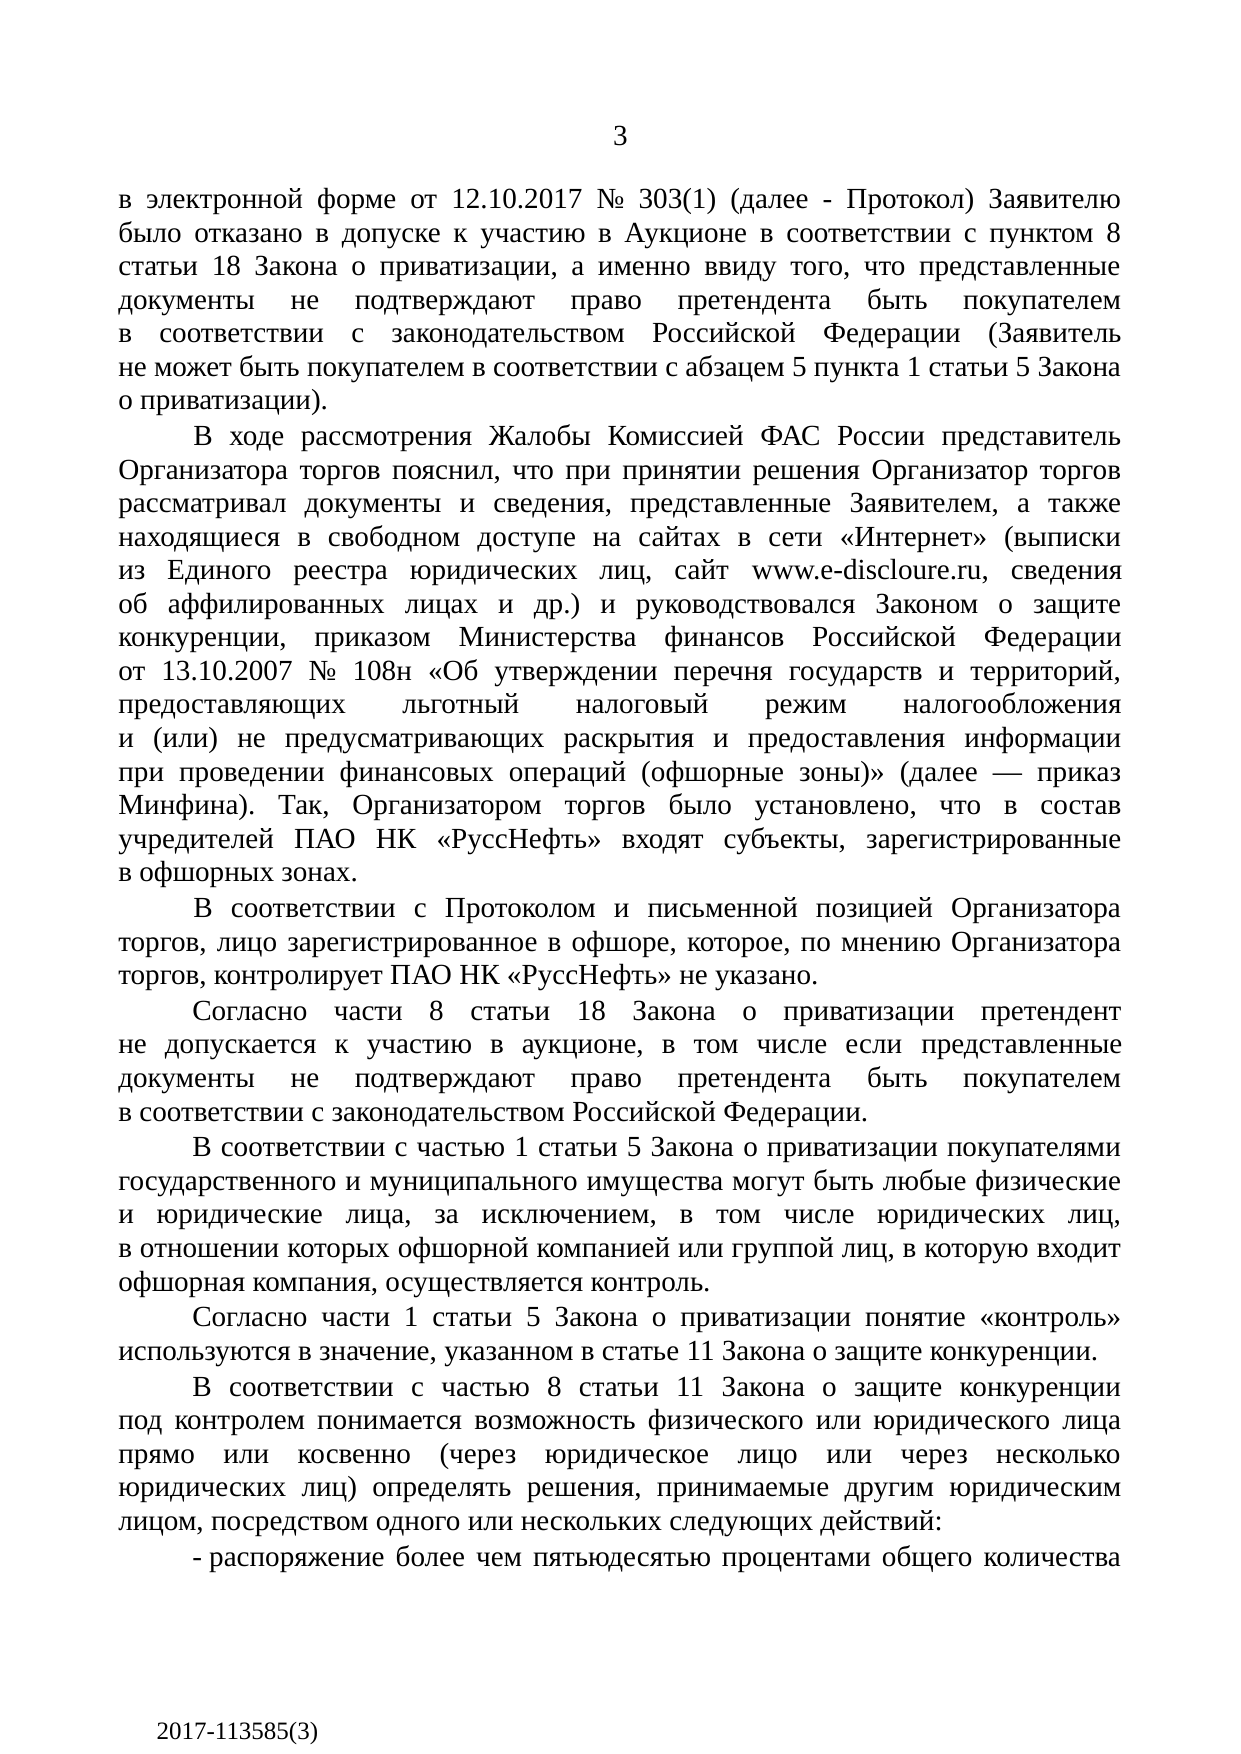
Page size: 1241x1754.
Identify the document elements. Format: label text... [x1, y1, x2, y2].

text В соответствии с частью 1 статьи 5 Закона о приватизации покупателями государственного и муниципального имущества могут быть любые физические и юридические лица, за исключением, в том числе юридических лиц, в отношении которых офшорной компанией или группой лиц, в которую входит офшорная компания, осуществляется контроль. [118, 1129, 1122, 1297]
text - распоряжение более чем пятьюдесятью процентами общего количества [118, 1539, 1122, 1572]
text Согласно части 8 статьи 18 Закона о приватизации претендент не допускается к участию в аукционе, в том числе если представленные документы не подтверждают право претендента быть покупателем в соответствии с законодательством Российской Федерации. [118, 993, 1122, 1127]
text В соответствии с частью 8 статьи 11 Закона о защите конкуренции под контролем понимается возможность физического или юридического лица прямо или косвенно (через юридическое лицо или через несколько юридических лиц) определять решения, принимаемые другим юридическим лицом, посредством одного или нескольких следующих действий: [118, 1369, 1122, 1537]
text В ходе рассмотрения Жалобы Комиссией ФАС России представитель Организатора торгов пояснил, что при принятии решения Организатор торгов рассматривал документы и сведения, представленные Заявителем, а также находящиеся в свободном доступе на сайтах в сети «Интернет» (выписки из Единого реестра юридических лиц, сайт www.e-discloure.ru, сведения об аффилированных лицах и др.) и руководствовался Законом о защите конкуренции, приказом Министерства финансов Российской Федерации от 13.10.2007 № 108н «Об утверждении перечня государств и территорий, предоставляющих льготный налоговый режим налогообложения и (или) не предусматривающих раскрытия и предоставления информации при проведении финансовых операций (офшорные зоны)» (далее — приказ Минфина). Так, Организатором торгов было установлено, что в состав учредителей ПАО НК «РуссНефть» входят субъекты, зарегистрированные в офшорных зонах. [118, 418, 1122, 888]
text В соответствии с Протоколом и письменной позицией Организатора торгов, лицо зарегистрированное в офшоре, которое, по мнению Организатора торгов, контролирует ПАО НК «РуссНефть» не указано. [118, 890, 1122, 991]
text Согласно части 1 статьи 5 Закона о приватизации понятие «контроль» используются в значение, указанном в статье 11 Закона о защите конкуренции. [118, 1299, 1122, 1367]
text в электронной форме от 12.10.2017 № 303(1) (далее - Протокол) Заявителю было отказано в допуске к участию в Аукционе в соответствии с пунктом 8 статьи 18 Закона о приватизации, а именно ввиду того, что представленные документы не подтверждают право претендента быть покупателем в соответствии с законодательством Российской Федерации (Заявитель не может быть покупателем в соответствии с абзацем 5 пункта 1 статьи 5 Закона о приватизации). [118, 181, 1122, 416]
